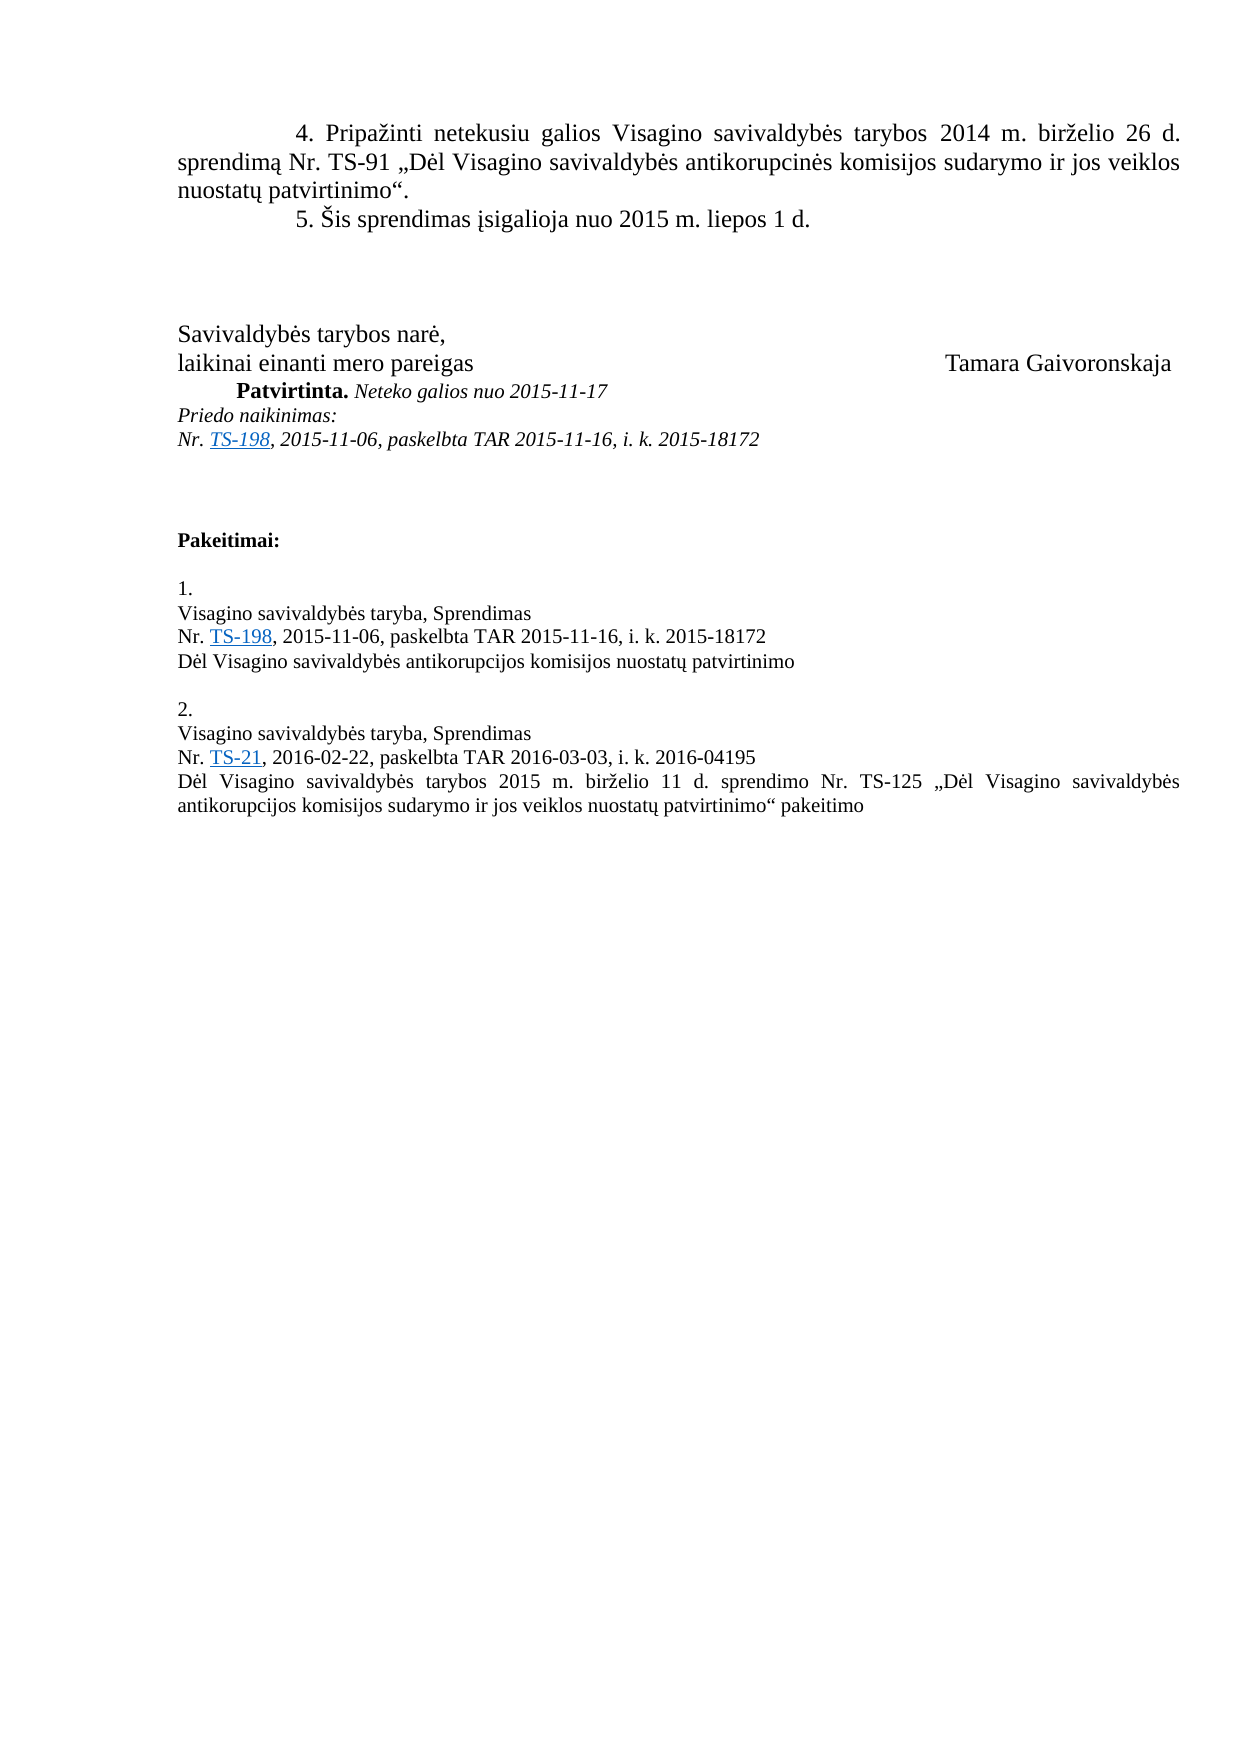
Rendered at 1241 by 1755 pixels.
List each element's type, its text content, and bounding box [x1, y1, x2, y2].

text 1. [177, 576, 1181, 600]
text Nr. TS-21, 2016-02-22, paskelbta TAR 2016-03-03, i. k. 2016-04195 [177, 745, 1181, 769]
text Priedo naikinimas: [177, 403, 1181, 427]
text Dėl Visagino savivaldybės tarybos 2015 m. birželio 11 d. sprendimo Nr. TS-125 „Dėl Visagino savivaldybės antikorupcijos komisijos sudarymo ir jos veiklos nuostatų patvirtinimo“ pakeitimo [177, 769, 1181, 817]
text 5. Šis sprendimas įsigalioja nuo 2015 m. liepos 1 d. [177, 204, 1181, 233]
text 2. [177, 697, 1181, 721]
text Visagino savivaldybės taryba, Sprendimas [177, 600, 1181, 624]
text 4. Pripažinti netekusiu galios Visagino savivaldybės tarybos 2014 m. birželio 26 d. sprendimą Nr. TS-91 „Dėl Visagino savivaldybės antikorupcinės komisijos sudarymo ir jos veiklos nuostatų patvirtinimo“. [177, 118, 1181, 204]
text Patvirtinta. Neteko galios nuo 2015-11-17 [177, 377, 1181, 403]
text Nr. TS-198, 2015-11-06, paskelbta TAR 2015-11-16, i. k. 2015-18172 [177, 427, 1181, 451]
text Visagino savivaldybės taryba, Sprendimas [177, 721, 1181, 745]
text Nr. TS-198, 2015-11-06, paskelbta TAR 2015-11-16, i. k. 2015-18172 [177, 624, 1181, 648]
text Pakeitimai: [177, 528, 1181, 552]
text Savivaldybės tarybos narė, [177, 319, 1181, 348]
text Dėl Visagino savivaldybės antikorupcijos komisijos nuostatų patvirtinimo [177, 648, 1181, 673]
text laikinai einanti mero pareigas Tamara Gaivoronskaja [177, 348, 1181, 377]
